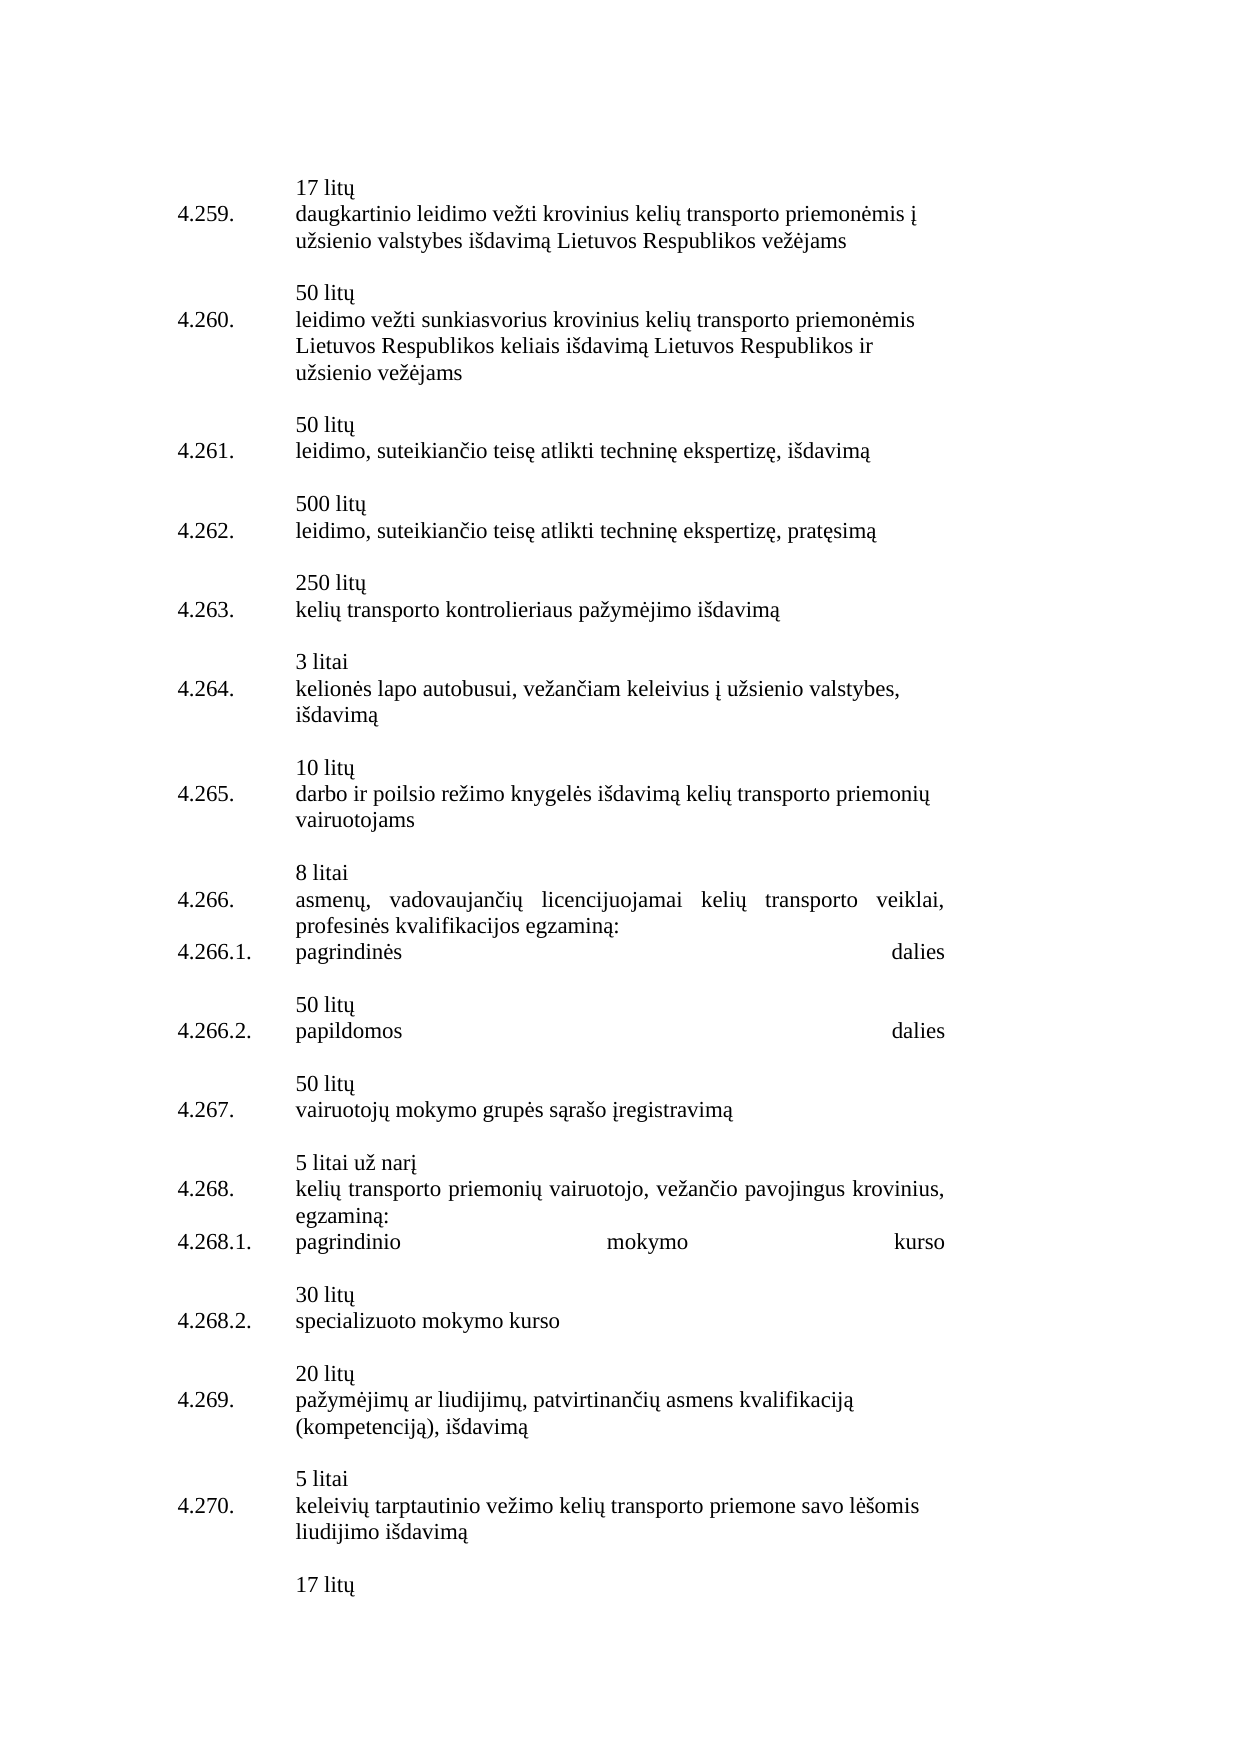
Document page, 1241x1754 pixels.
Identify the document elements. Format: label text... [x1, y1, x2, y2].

text 4.261. leidimo, suteikiančio teisę atlikti techninę ekspertizę, išdavimą 500 litų [177, 438, 945, 517]
text 4.265. darbo ir poilsio režimo knygelės išdavimą kelių transporto priemonių vairuotojams 8 litai [177, 780, 945, 886]
text 4.270. keleivių tarptautinio vežimo kelių transporto priemone savo lėšomis liudijimo išdavimą 17 litų [177, 1492, 945, 1597]
text 4.266. asmenų, vadovaujančių licencijuojamai kelių transporto veiklai, profesinės kvalifikacijos egzaminą: [177, 886, 945, 938]
text 4.264. kelionės lapo autobusui, vežančiam keleivius į užsienio valstybes, išdavimą 10 litų [177, 675, 945, 780]
text 4.262. leidimo, suteikiančio teisę atlikti techninę ekspertizę, pratęsimą 250 litų [177, 517, 945, 596]
text 17 litų [177, 148, 945, 200]
text 4.259. daugkartinio leidimo vežti krovinius kelių transporto priemonėmis į užsienio valstybes išdavimą Lietuvos Respublikos vežėjams 50 litų [177, 200, 945, 306]
text 4.263. kelių transporto kontrolieriaus pažymėjimo išdavimą 3 litai [177, 596, 945, 675]
text 4.268.2. specializuoto mokymo kurso 20 litų [177, 1307, 945, 1386]
text 4.268. kelių transporto priemonių vairuotojo, vežančio pavojingus krovinius, egzaminą: [177, 1176, 945, 1228]
text 4.266.2. papildomos dalies 50 litų [177, 1017, 945, 1096]
text 4.266.1. pagrindinės dalies 50 litų [177, 938, 945, 1017]
text 4.267. vairuotojų mokymo grupės sąrašo įregistravimą 5 litai už narį [177, 1096, 945, 1176]
text 4.260. leidimo vežti sunkiasvorius krovinius kelių transporto priemonėmis Lietuvos Respublikos keliais išdavimą Lietuvos Respublikos ir užsienio vežėjams 50 litų [177, 306, 945, 438]
text 4.268.1. pagrindinio mokymo kurso 30 litų [177, 1228, 945, 1307]
text 4.269. pažymėjimų ar liudijimų, patvirtinančių asmens kvalifikaciją (kompetenciją), išdavimą 5 litai [177, 1386, 945, 1492]
